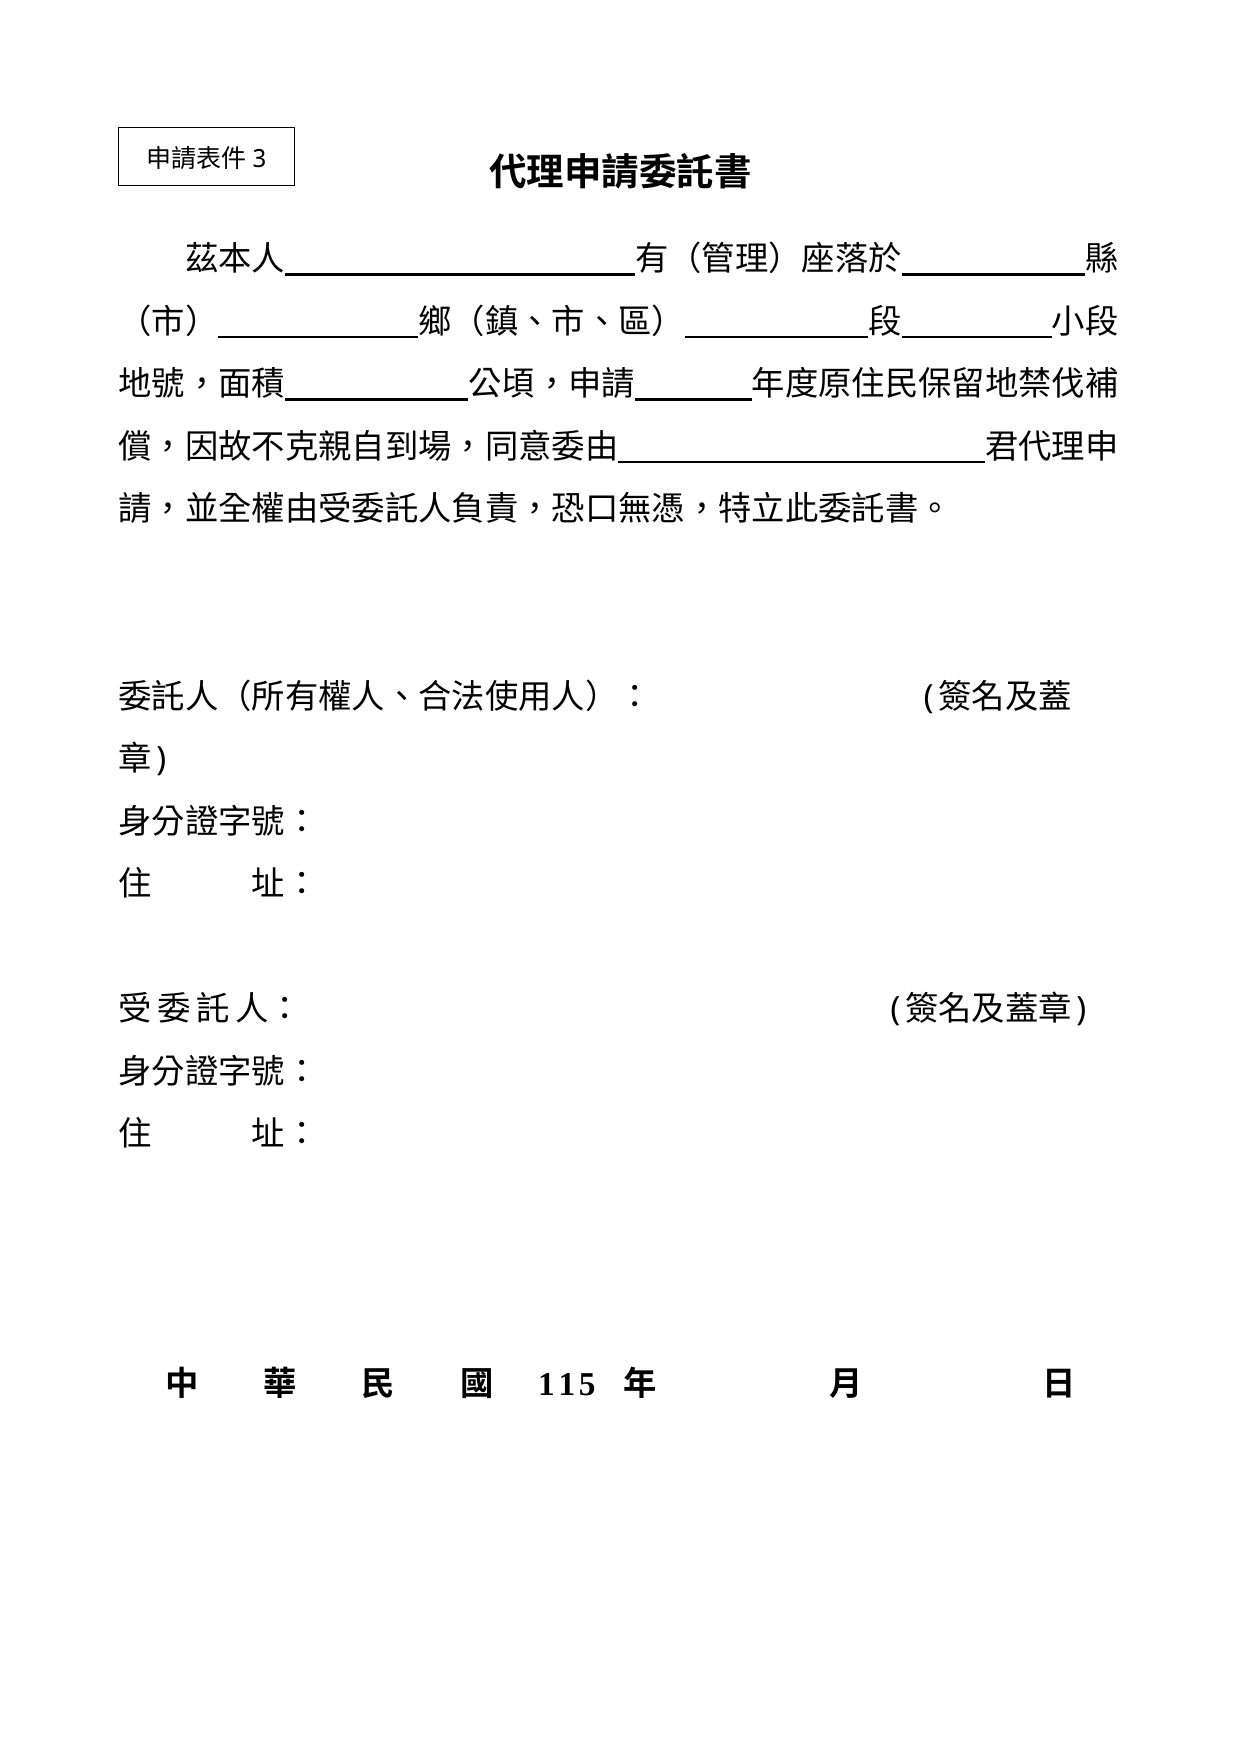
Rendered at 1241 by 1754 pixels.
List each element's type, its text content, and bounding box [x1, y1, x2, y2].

text 茲本人 有（管理）座落於 縣（市） 鄉（鎮、市、區） 段 小段 地號，面積 公頃，申請 年度原住民保留地禁伐補償，因故不克親自到場，同意委由 君代理申請，並全權由受委託人負責，恐口無憑，特立此委託書。 [118, 214, 1122, 527]
text 申請表件3 [134, 139, 279, 175]
text 受委託人： (簽名及蓋章) 身分證字號： [118, 964, 1122, 1089]
text 代理申請委託書 [118, 127, 1122, 189]
text 住 址： [118, 1089, 1122, 1152]
text 住 址： [118, 839, 1122, 902]
text 委託人（所有權人、合法使用人）： (簽名及蓋章) 身分證字號： [118, 652, 1122, 839]
text 中 華 民 國 115 年 月 日 [118, 1339, 1078, 1402]
